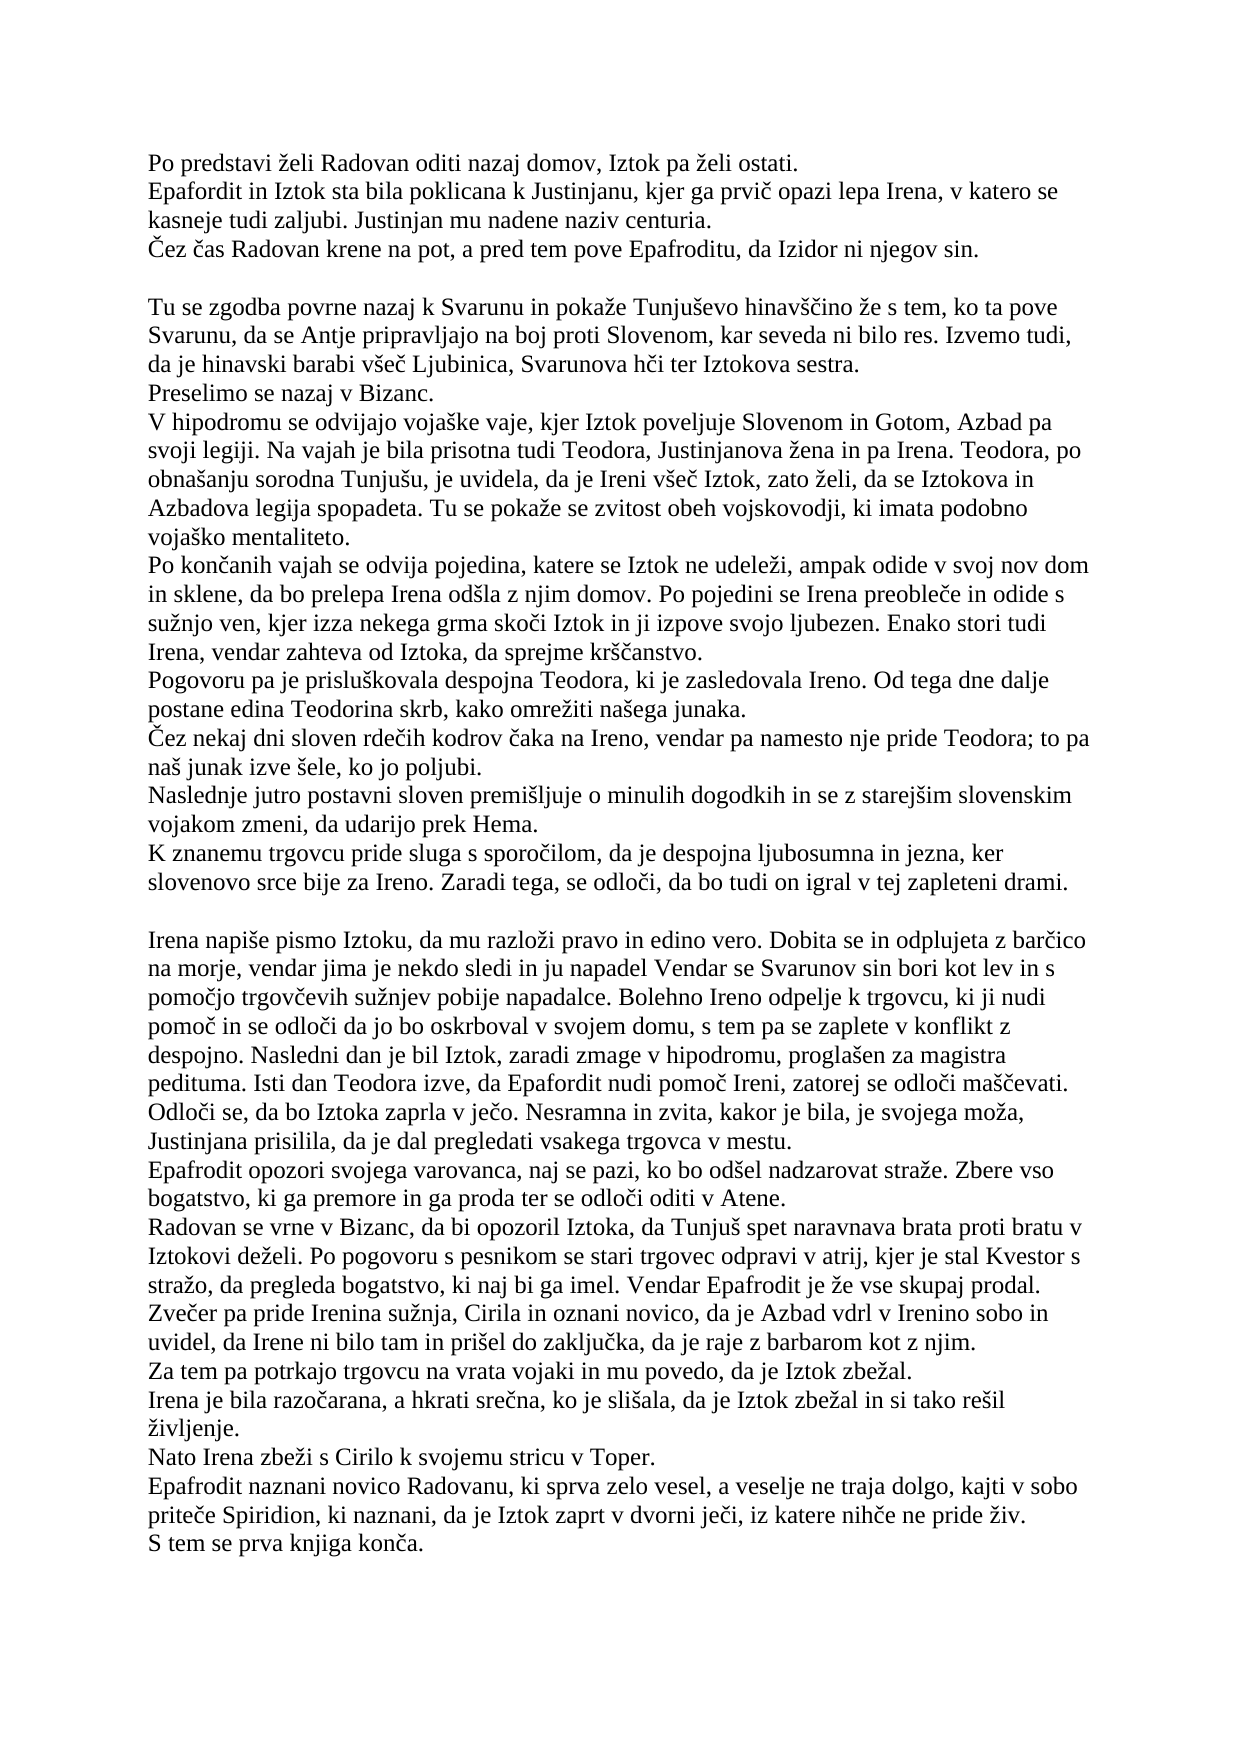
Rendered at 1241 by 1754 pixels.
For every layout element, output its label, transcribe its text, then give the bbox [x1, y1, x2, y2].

text Po predstavi želi Radovan oditi nazaj domov, Iztok pa želi ostati. Epafordit in Iztok sta bila poklicana k Justinjanu, kjer ga prvič opazi lepa Irena, v katero se kasneje tudi zaljubi. Justinjan mu nadene naziv centuria. Čez čas Radovan krene na pot, a pred tem pove Epafroditu, da Izidor ni njegov sin. [148, 148, 1093, 263]
text Irena napiše pismo Iztoku, da mu razloži pravo in edino vero. Dobita se in odplujeta z barčico na morje, vendar jima je nekdo sledi in ju napadel Vendar se Svarunov sin bori kot lev in s pomočjo trgovčevih sužnjev pobije napadalce. Bolehno Ireno odpelje k trgovcu, ki ji nudi pomoč in se odloči da jo bo oskrboval v svojem domu, s tem pa se zaplete v konflikt z despojno. Nasledni dan je bil Iztok, zaradi zmage v hipodromu, proglašen za magistra pedituma. Isti dan Teodora izve, da Epafordit nudi pomoč Ireni, zatorej se odloči maščevati. Odloči se, da bo Iztoka zaprla v ječo. Nesramna in zvita, kakor je bila, je svojega moža, Justinjana prisilila, da je dal pregledati vsakega trgovca v mestu. Epafrodit opozori svojega varovanca, naj se pazi, ko bo odšel nadzarovat straže. Zbere vso bogatstvo, ki ga premore in ga proda ter se odloči oditi v Atene. Radovan se vrne v Bizanc, da bi opozoril Iztoka, da Tunjuš spet naravnava brata proti bratu v Iztokovi deželi. Po pogovoru s pesnikom se stari trgovec odpravi v atrij, kjer je stal Kvestor s stražo, da pregleda bogatstvo, ki naj bi ga imel. Vendar Epafrodit je že vse skupaj prodal. Zvečer pa pride Irenina sužnja, Cirila in oznani novico, da je Azbad vdrl v Irenino sobo in uvidel, da Irene ni bilo tam in prišel do zaključka, da je raje z barbarom kot z njim. Za tem pa potrkajo trgovcu na vrata vojaki in mu povedo, da je Iztok zbežal. Irena je bila razočarana, a hkrati srečna, ko je slišala, da je Iztok zbežal in si tako rešil življenje. Nato Irena zbeži s Cirilo k svojemu stricu v Toper. Epafrodit naznani novico Radovanu, ki sprva zelo vesel, a veselje ne traja dolgo, kajti v sobo priteče Spiridion, ki naznani, da je Iztok zaprt v dvorni ječi, iz katere nihče ne pride živ. S tem se prva knjiga konča. [148, 925, 1093, 1557]
text Tu se zgodba povrne nazaj k Svarunu in pokaže Tunjuševo hinavščino že s tem, ko ta pove Svarunu, da se Antje pripravljajo na boj proti Slovenom, kar seveda ni bilo res. Izvemo tudi, da je hinavski barabi všeč Ljubinica, Svarunova hči ter Iztokova sestra. Preselimo se nazaj v Bizanc. V hipodromu se odvijajo vojaške vaje, kjer Iztok poveljuje Slovenom in Gotom, Azbad pa svoji legiji. Na vajah je bila prisotna tudi Teodora, Justinjanova žena in pa Irena. Teodora, po obnašanju sorodna Tunjušu, je uvidela, da je Ireni všeč Iztok, zato želi, da se Iztokova in Azbadova legija spopadeta. Tu se pokaže se zvitost obeh vojskovodji, ki imata podobno vojaško mentaliteto. Po končanih vajah se odvija pojedina, katere se Iztok ne udeleži, ampak odide v svoj nov dom in sklene, da bo prelepa Irena odšla z njim domov. Po pojedini se Irena preobleče in odide s sužnjo ven, kjer izza nekega grma skoči Iztok in ji izpove svojo ljubezen. Enako stori tudi Irena, vendar zahteva od Iztoka, da sprejme krščanstvo. Pogovoru pa je prisluškovala despojna Teodora, ki je zasledovala Ireno. Od tega dne dalje postane edina Teodorina skrb, kako omrežiti našega junaka. Čez nekaj dni sloven rdečih kodrov čaka na Ireno, vendar pa namesto nje pride Teodora; to pa naš junak izve šele, ko jo poljubi. Naslednje jutro postavni sloven premišljuje o minulih dogodkih in se z starejšim slovenskim vojakom zmeni, da udarijo prek Hema. K znanemu trgovcu pride sluga s sporočilom, da je despojna ljubosumna in jezna, ker slovenovo srce bije za Ireno. Zaradi tega, se odloči, da bo tudi on igral v tej zapleteni drami. [148, 292, 1093, 896]
